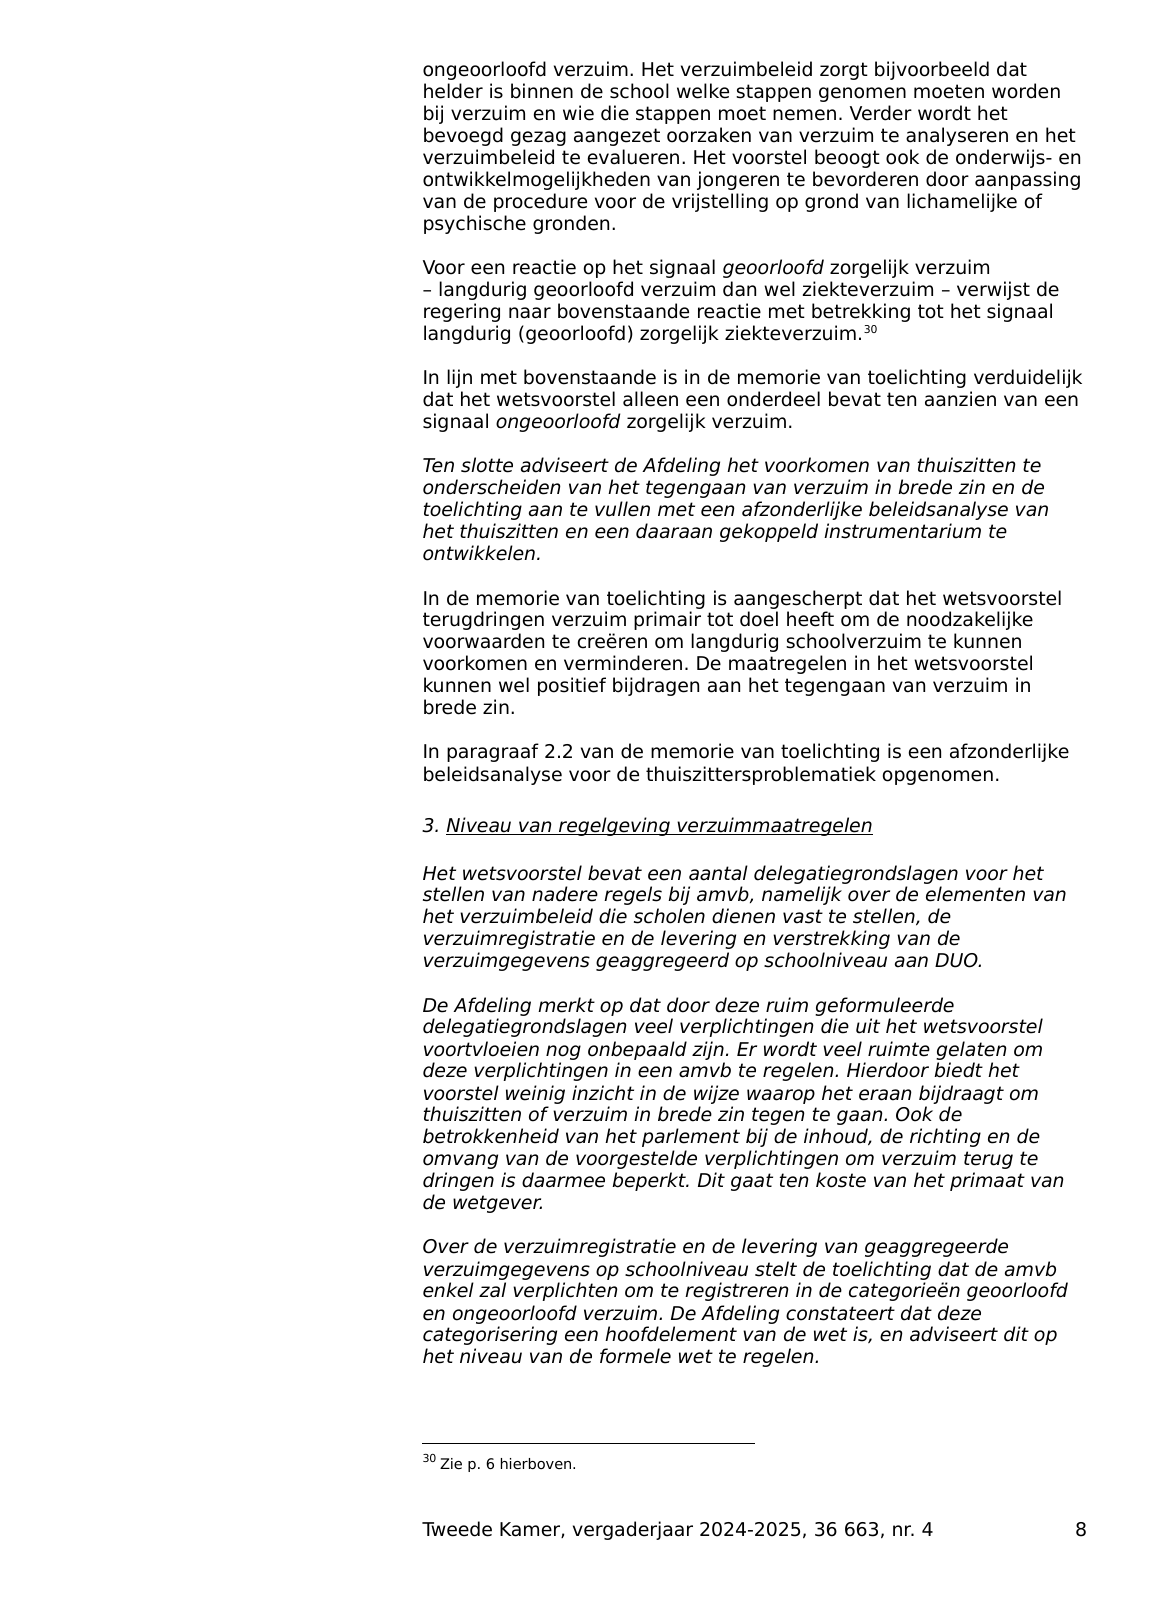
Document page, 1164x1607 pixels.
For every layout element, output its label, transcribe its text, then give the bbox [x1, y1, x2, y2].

text Ten slotte adviseert de Afdeling het voorkomen van thuiszitten te onderscheiden van het tegengaan van verzuim in brede zin en de toelichting aan te vullen met een afzonderlijke beleidsanalyse van het thuiszitten en een daaraan gekoppeld instrumentarium te ontwikkelen. [422, 455, 1087, 565]
text Voor een reactie op het signaal geoorloofd zorgelijk verzuim – langdurig geoorloofd verzuim dan wel ziekteverzuim – verwijst de regering naar bovenstaande reactie met betrekking tot het signaal langdurig (geoorloofd) zorgelijk ziekteverzuim. [422, 257, 1087, 345]
text ongeoorloofd verzuim. Het verzuimbeleid zorgt bijvoorbeeld dat helder is binnen de school welke stappen genomen moeten worden bij verzuim en wie die stappen moet nemen. Verder wordt het bevoegd gezag aangezet oorzaken van verzuim te analyseren en het verzuimbeleid te evalueren. Het voorstel beoogt ook de onderwijs- en ontwikkelmogelijkheden van jongeren te bevorderen door aanpassing van de procedure voor de vrijstelling op grond van lichamelijke of psychische gronden. [422, 59, 1087, 235]
subtitle 3. Niveau van regelgeving verzuimmaatregelen [422, 815, 1087, 837]
text In lijn met bovenstaande is in de memorie van toelichting verduidelijk dat het wetsvoorstel alleen een onderdeel bevat ten aanzien van een signaal ongeoorloofd zorgelijk verzuim. [422, 367, 1087, 433]
text In de memorie van toelichting is aangescherpt dat het wetsvoorstel terugdringen verzuim primair tot doel heeft om de noodzakelijke voorwaarden te creëren om langdurig schoolverzuim te kunnen voorkomen en verminderen. De maatregelen in het wetsvoorstel kunnen wel positief bijdragen aan het tegengaan van verzuim in brede zin. [422, 587, 1087, 719]
text Zie p. 6 hierboven. [422, 1452, 1087, 1474]
text De Afdeling merkt op dat door deze ruim geformuleerde delegatiegrondslagen veel verplichtingen die uit het wetsvoorstel voortvloeien nog onbepaald zijn. Er wordt veel ruimte gelaten om deze verplichtingen in een amvb te regelen. Hierdoor biedt het voorstel weinig inzicht in de wijze waarop het eraan bijdraagt om thuiszitten of verzuim in brede zin tegen te gaan. Ook de betrokkenheid van het parlement bij de inhoud, de richting en de omvang van de voorgestelde verplichtingen om verzuim terug te dringen is daarmee beperkt. Dit gaat ten koste van het primaat van de wetgever. [422, 994, 1087, 1214]
text In paragraaf 2.2 van de memorie van toelichting is een afzonderlijke beleidsanalyse voor de thuiszittersproblematiek opgenomen. [422, 741, 1087, 785]
text Over de verzuimregistratie en de levering van geaggregeerde verzuimgegevens op schoolniveau stelt de toelichting dat de amvb enkel zal verplichten om te registreren in de categorieën geoorloofd en ongeoorloofd verzuim. De Afdeling constateert dat deze categorisering een hoofdelement van de wet is, en adviseert dit op het niveau van de formele wet te regelen. [422, 1236, 1087, 1368]
text Het wetsvoorstel bevat een aantal delegatiegrondslagen voor het stellen van nadere regels bij amvb, namelijk over de elementen van het verzuimbeleid die scholen dienen vast te stellen, de verzuimregistratie en de levering en verstrekking van de verzuimgegevens geaggregeerd op schoolniveau aan DUO. [422, 862, 1087, 972]
